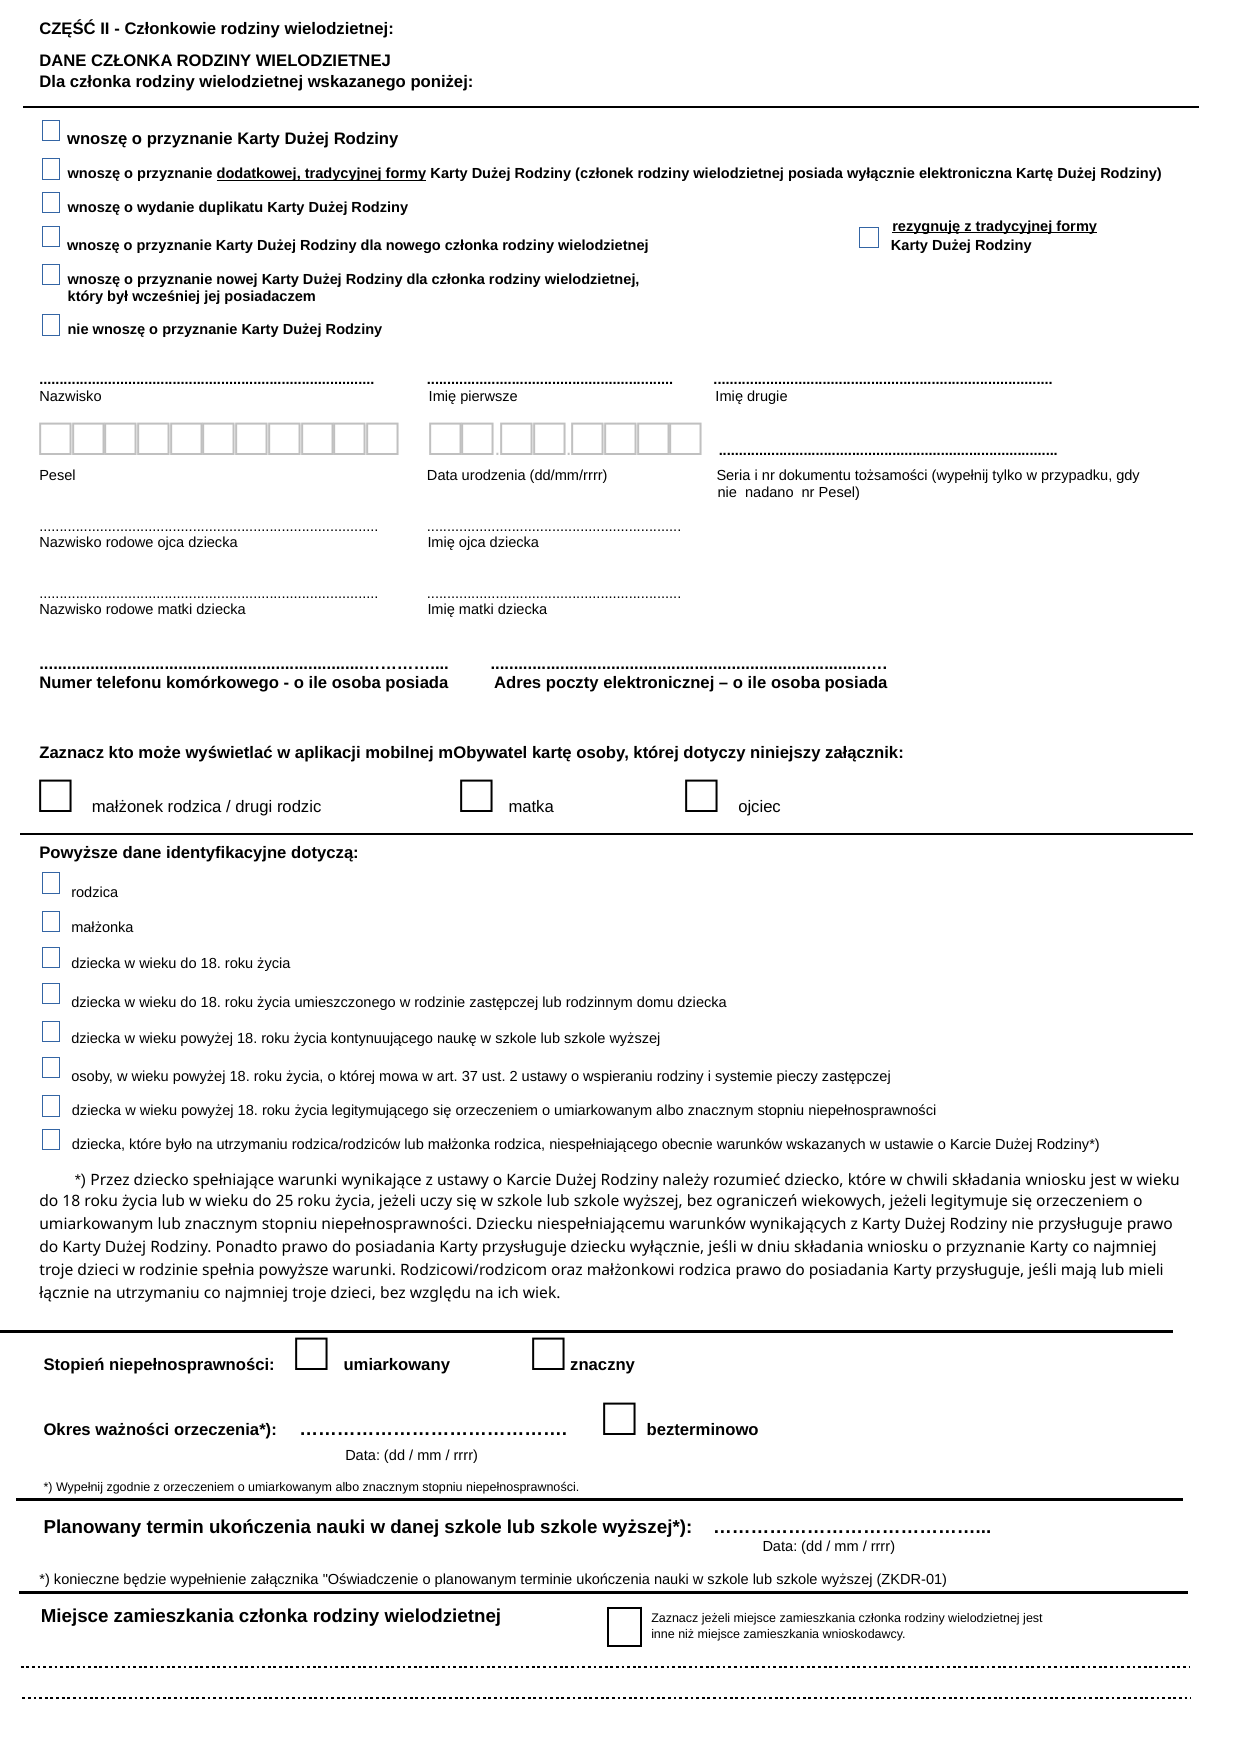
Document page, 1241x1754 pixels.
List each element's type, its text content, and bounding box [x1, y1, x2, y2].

text wnoszę o przyznanie dodatkowej, tradycyjnej formy Karty Dużej Rodziny (członek rodziny wielodzietnej posiada wyłącznie elektroniczna Kartę Dużej Rodziny) [39, 165, 1217, 182]
text nie wnoszę o przyznanie Karty Dużej Rodziny [39, 321, 1217, 337]
table_header Zaznacz jeżeli miejsce zamieszkania członka rodziny wielodzietnej jest [642, 1607, 1175, 1626]
table_cell [69, 1661, 237, 1725]
text ......................................................................………….... .................................................................................…. [39, 654, 1217, 673]
table_cell [41, 1626, 69, 1661]
table_cell [41, 1661, 69, 1725]
text Zaznacz kto może wyświetlać w aplikacji mobilnej mObywatel kartę osoby, której dotyczy niniejszy załącznik: [39, 742, 1217, 762]
text nie nadano nr Pesel) [39, 484, 1217, 500]
table_cell [609, 1626, 640, 1645]
text Planowany termin ukończenia nauki w danej szkole lub szkole wyższej*): ……………………………………... [43, 1516, 1217, 1537]
text wnoszę o przyznanie Karty Dużej Rodziny dla nowego członka rodziny wielodzietnej Karty Dużej Rodziny [39, 234, 1217, 254]
text łącznie na utrzymaniu co najmniej troje dzieci, bez względu na ich wiek. [39, 1282, 1217, 1303]
text umiarkowanym lub znacznym stopniu niepełnosprawności. Dziecku niespełniającemu warunków wynikających z Karty Dużej Rodziny nie przysługuje prawo [39, 1213, 1217, 1234]
text rodzica [43, 881, 1217, 901]
table_cell [641, 1661, 1175, 1725]
text .................................................................................... ............................................................... [39, 584, 1217, 601]
text wnoszę o wydanie duplikatu Karty Dużej Rodziny [39, 198, 1217, 215]
table_header Miejsce zamieszkania członka rodziny wielodzietnej [41, 1607, 607, 1626]
text Pesel Data urodzenia (dd/mm/rrrr) Seria i nr dokumentu tożsamości (wypełnij tylko w przypadku, gdy [39, 467, 1217, 484]
text troje dzieci w rodzinie spełnia powyższe warunki. Rodzicowi/rodzicom oraz małżonkowi rodzica prawo do posiadania Karty przysługuje, jeśli mają lub mieli [39, 1259, 1217, 1280]
text Nazwisko rodowe ojca dziecka Imię ojca dziecka [39, 534, 1217, 551]
text dziecka, które było na utrzymaniu rodzica/rodziców lub małżonka rodzica, niespełniającego obecnie warunków wskazanych w ustawie o Karcie Dużej Rodziny*) [43, 1135, 1217, 1152]
text Nazwisko rodowe matki dziecka Imię matki dziecka [39, 601, 1217, 618]
table_cell [608, 1647, 641, 1661]
table_cell [238, 1645, 441, 1661]
text dziecka w wieku powyżej 18. roku życia legitymującego się orzeczeniem o umiarkowanym albo znacznym stopniu niepełnosprawności [43, 1102, 1217, 1118]
text ................................................................................... ............................................................. .................................................................................... [39, 371, 1217, 388]
text DANE CZŁONKA RODZINY WIELODZIETNEJ [39, 50, 1217, 69]
table_cell [441, 1661, 608, 1725]
text małżonka [43, 917, 1217, 936]
text Powyższe dane identyfikacyjne dotyczą: [39, 843, 1217, 862]
text osoby, w wieku powyżej 18. roku życia, o której mowa w art. 37 ust. 2 ustawy o wspieraniu rodziny i systemie pieczy zastępczej [43, 1066, 1217, 1085]
text .................................................................................... ............................................................... [39, 517, 1217, 534]
text rezygnuję z tradycyjnej formy [39, 215, 1217, 234]
table_cell [238, 1626, 441, 1645]
text dziecka w wieku powyżej 18. roku życia kontynuującego naukę w szkole lub szkole wyższej [43, 1027, 1217, 1047]
text Data: (dd / mm / rrrr) [74, 1446, 1217, 1463]
text Numer telefonu komórkowego - o ile osoba posiada Adres poczty elektronicznej – o ile osoba posiada [39, 673, 1217, 692]
table_cell [238, 1661, 441, 1725]
text wnoszę o przyznanie Karty Dużej Rodziny [39, 129, 1217, 148]
text do Karty Dużej Rodziny. Ponadto prawo do posiadania Karty przysługuje dziecku wyłącznie, jeśli w dniu składania wniosku o przyznanie Karty co najmniej [39, 1236, 1217, 1257]
text Dla członka rodziny wielodzietnej wskazanego poniżej: [39, 72, 1217, 91]
text Nazwisko Imię pierwsze Imię drugie [39, 388, 1217, 404]
table_cell [441, 1645, 608, 1661]
text Okres ważności orzeczenia*): ……………………………………. □ bezterminowo [43, 1384, 1217, 1446]
table_cell [69, 1626, 237, 1661]
text *) Przez dziecko spełniające warunki wynikające z ustawy o Karcie Dużej Rodziny należy rozumieć dziecko, które w chwili składania wniosku jest w wieku [74, 1169, 1217, 1190]
table_header [609, 1609, 640, 1626]
text do 18 roku życia lub w wieku do 25 roku życia, jeżeli uczy się w szkole lub szkole wyższej, bez ograniczeń wiekowych, jeżeli legitymuje się orzeczeniem o [39, 1190, 1217, 1211]
table_cell [641, 1645, 1175, 1661]
text □□□□□□□□□□□ □□.□□.□□□□ .................................................................................... [39, 404, 1217, 467]
text CZĘŚĆ II - Członkowie rodziny wielodzietnej: [39, 19, 1217, 38]
text który był wcześniej jej posiadaczem [39, 287, 1217, 304]
text Data: (dd / mm / rrrr) [74, 1537, 1217, 1554]
text wnoszę o przyznanie nowej Karty Dużej Rodziny dla członka rodziny wielodzietnej, [39, 270, 1217, 287]
table_cell inne niż miejsce zamieszkania wnioskodawcy. [642, 1626, 1175, 1645]
text *) konieczne będzie wypełnienie załącznika "Oświadczenie o planowanym terminie ukończenia nauki w szkole lub szkole wyższej (ZKDR-01) [39, 1571, 1217, 1588]
table_cell [608, 1661, 641, 1725]
text dziecka w wieku do 18. roku życia [43, 953, 1217, 972]
text *) Wypełnij zgodnie z orzeczeniem o umiarkowanym albo znacznym stopniu niepełnosprawności. [43, 1480, 1217, 1494]
text □ małżonek rodzica / drugi rodzic □ matka □ ojciec [39, 762, 1217, 824]
text dziecka w wieku do 18. roku życia umieszczonego w rodzinie zastępczej lub rodzinnym domu dziecka [43, 992, 1217, 1011]
table_cell [441, 1626, 607, 1645]
text Stopień niepełnosprawności: □ umiarkowany □ znaczny [43, 1320, 1217, 1382]
